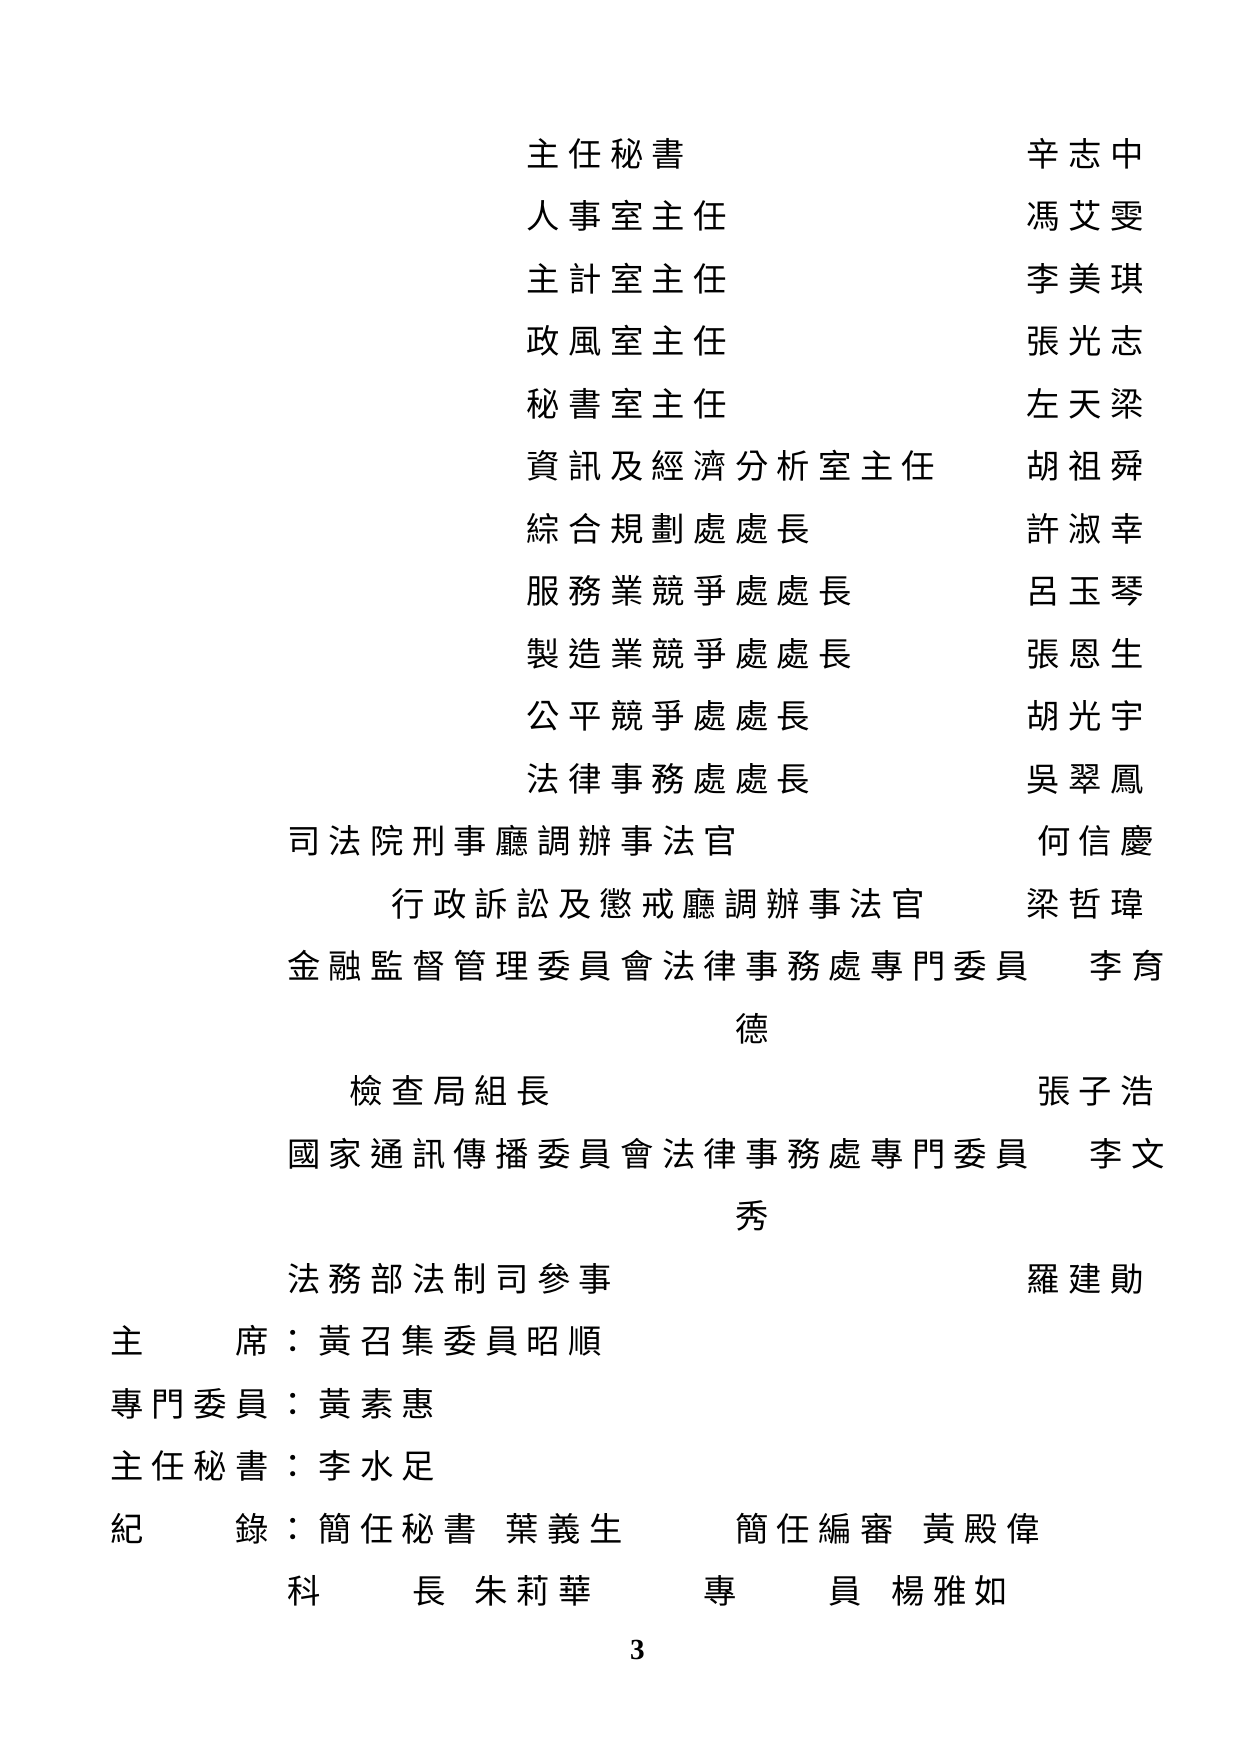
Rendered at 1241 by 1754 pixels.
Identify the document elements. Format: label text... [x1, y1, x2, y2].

text 主任秘書 辛志中 [106, 110, 1168, 173]
text 檢查局組長 張子浩 [345, 1048, 1168, 1110]
text 科 長 朱莉華 專 員 楊雅如 [279, 1548, 1168, 1610]
text 人事室主任 馮艾雯 [106, 173, 1168, 235]
text 資訊及經濟分析室主任 胡祖舜 [106, 423, 1168, 485]
text 紀 錄：簡任秘書 葉義生 簡任編審 黃殿偉 [106, 1485, 1183, 1548]
text 金融監督管理委員會法律事務處專門委員 李育德 [275, 923, 1168, 1048]
text 國家通訊傳播委員會法律事務處專門委員 李文秀 [275, 1110, 1168, 1235]
text 服務業競爭處處長 呂玉琴 [106, 548, 1168, 610]
text 專門委員：黃素惠 [106, 1360, 1139, 1423]
text 政風室主任 張光志 [106, 298, 1168, 360]
text 綜合規劃處處長 許淑幸 [106, 485, 1168, 548]
text 法律事務處處長 吳翠鳳 [106, 735, 1168, 798]
text 法務部法制司參事 羅建勛 [275, 1235, 1168, 1298]
text 主 席：黃召集委員昭順 [106, 1298, 1168, 1360]
text 行政訴訟及懲戒廳調辦事法官 梁哲瑋 [381, 860, 1168, 923]
text 主任秘書：李水足 [106, 1423, 1139, 1485]
text 製造業競爭處處長 張恩生 [106, 610, 1168, 673]
text 主計室主任 李美琪 [106, 235, 1168, 298]
text 公平競爭處處長 胡光宇 [106, 673, 1168, 735]
text 秘書室主任 左天梁 [106, 360, 1168, 423]
text 司法院刑事廳調辦事法官 何信慶 [275, 798, 1168, 860]
